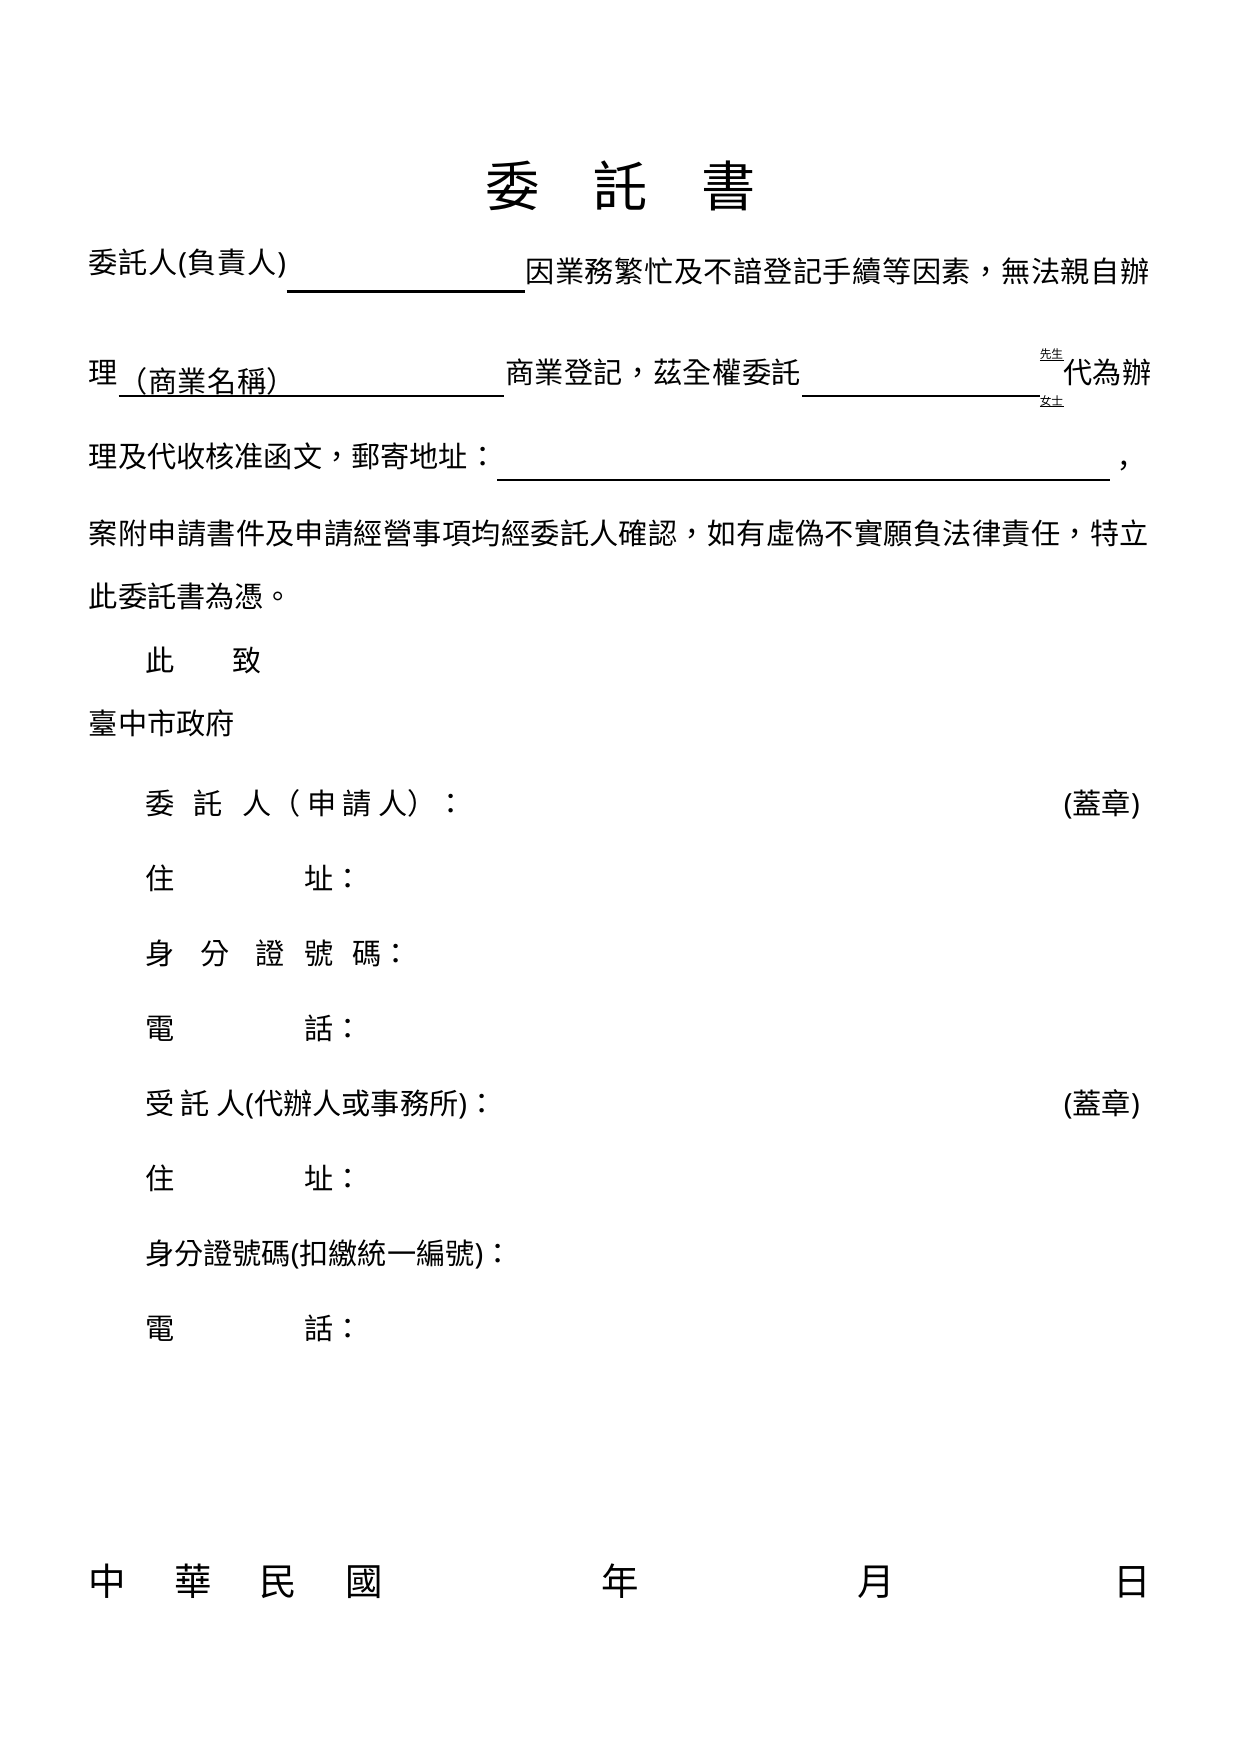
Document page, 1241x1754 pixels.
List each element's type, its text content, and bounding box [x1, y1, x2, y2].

text 受 託 人(代辦人或事務所)： (蓋章) [89, 1064, 1152, 1139]
text 身 分 證 號 碼： [89, 914, 1152, 989]
text 委託人(負責人) 因業務繁忙及不諳登記手續等因素，無法親自辦理（商業名稱） 商業登記，茲全權委託 先生女士代為辦理及代收核准函文，郵寄地址： ， [89, 239, 1152, 485]
text 案附申請書件及申請經營事項均經委託人確認，如有虛偽不實願負法律責任，特立此委託書為憑。 [89, 511, 1152, 616]
text 電 話： [89, 989, 1152, 1064]
text 身分證號碼(扣繳統一編號)： [89, 1214, 1152, 1289]
text 臺中市政府 [89, 701, 1152, 743]
text 住 址： [89, 1139, 1152, 1214]
text 此 致 [89, 637, 1152, 680]
text 委 託 人（ 申 請 人）： (蓋章) [89, 764, 1152, 839]
text 住 址： [89, 839, 1152, 914]
text 委 託 書 [89, 127, 1152, 239]
text 中華民國 年 月 日 [89, 1552, 1152, 1606]
text 電 話： [89, 1289, 1152, 1364]
